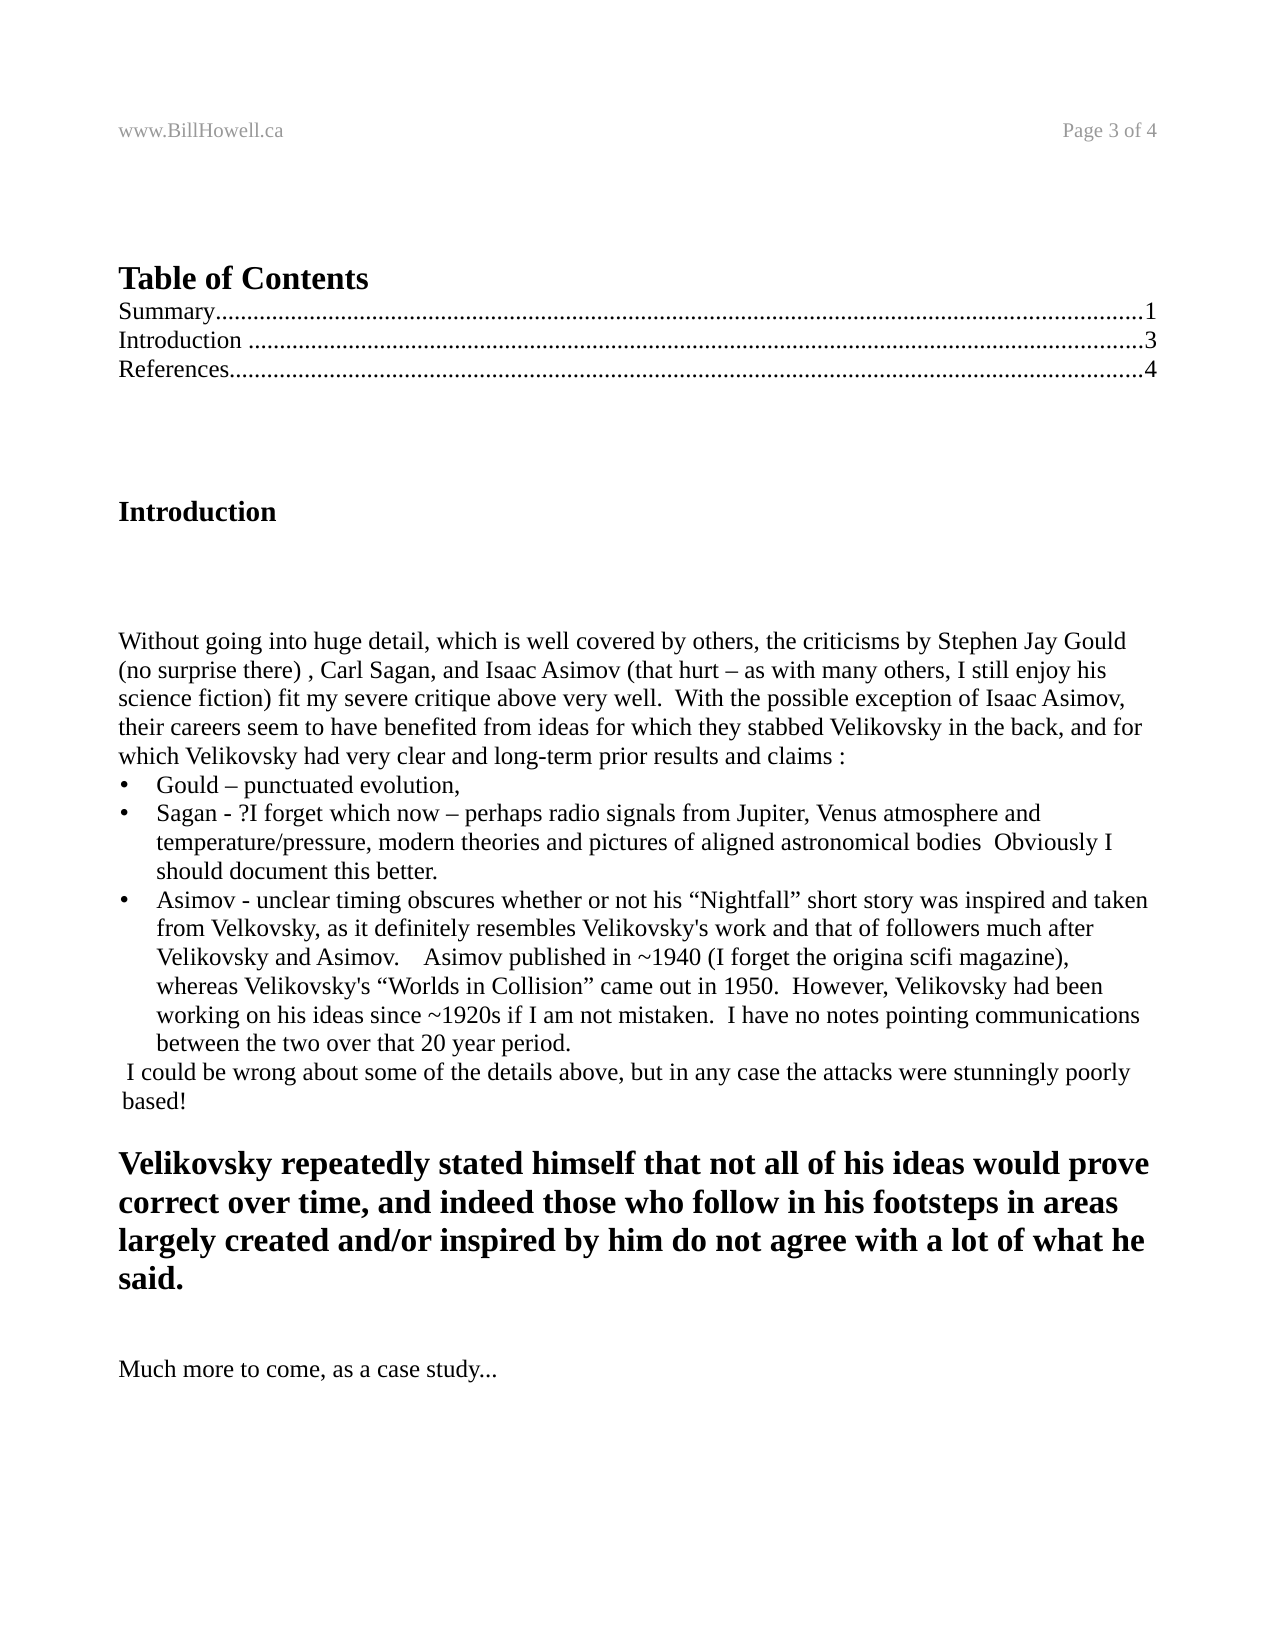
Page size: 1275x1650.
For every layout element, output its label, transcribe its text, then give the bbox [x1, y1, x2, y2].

list Asimov - unclear timing obscures whether or not his “Nightfall” short story was inspired and taken from Velkovsky, as it definitely resembles Velikovsky's work and that of followers much after Velikovsky and Asimov. Asimov published in ~1940 (I forget the origina scifi magazine), whereas Velikovsky's “Worlds in Collision” came out in 1950. However, Velikovsky had been working on his ideas since ~1920s if I am not mistaken. I have no notes pointing communications between the two over that 20 year period. [120, 885, 1157, 1057]
text Without going into huge detail, which is well covered by others, the criticisms by Stephen Jay Gould (no surprise there) , Carl Sagan, and Isaac Asimov (that hurt – as with many others, I still enjoy his science fiction) fit my severe critique above very well. With the possible exception of Isaac Asimov, their careers seem to have benefited from ideas for which they stabbed Velikovsky in the back, and for which Velikovsky had very clear and long-term prior results and claims : [118, 626, 1157, 770]
subtitle Table of Contents [118, 258, 1157, 296]
text Introduction 3 [118, 325, 1157, 354]
subtitle Introduction [118, 494, 1157, 527]
text Summary 1 [118, 296, 1157, 325]
text References 4 [118, 354, 1157, 382]
text Velikovsky repeatedly stated himself that not all of his ideas would prove correct over time, and indeed those who follow in his footsteps in areas largely created and/or inspired by him do not agree with a lot of what he said. [118, 1143, 1157, 1297]
text I could be wrong about some of the details above, but in any case the attacks were stunningly poorly based! [120, 1057, 1157, 1115]
list Sagan - ?I forget which now – perhaps radio signals from Jupiter, Venus atmosphere and temperature/pressure, modern theories and pictures of aligned astronomical bodies Obviously I should document this better. [120, 798, 1157, 885]
list Gould – punctuated evolution, [120, 770, 1157, 798]
text Much more to come, as a case study... [118, 1354, 1157, 1383]
